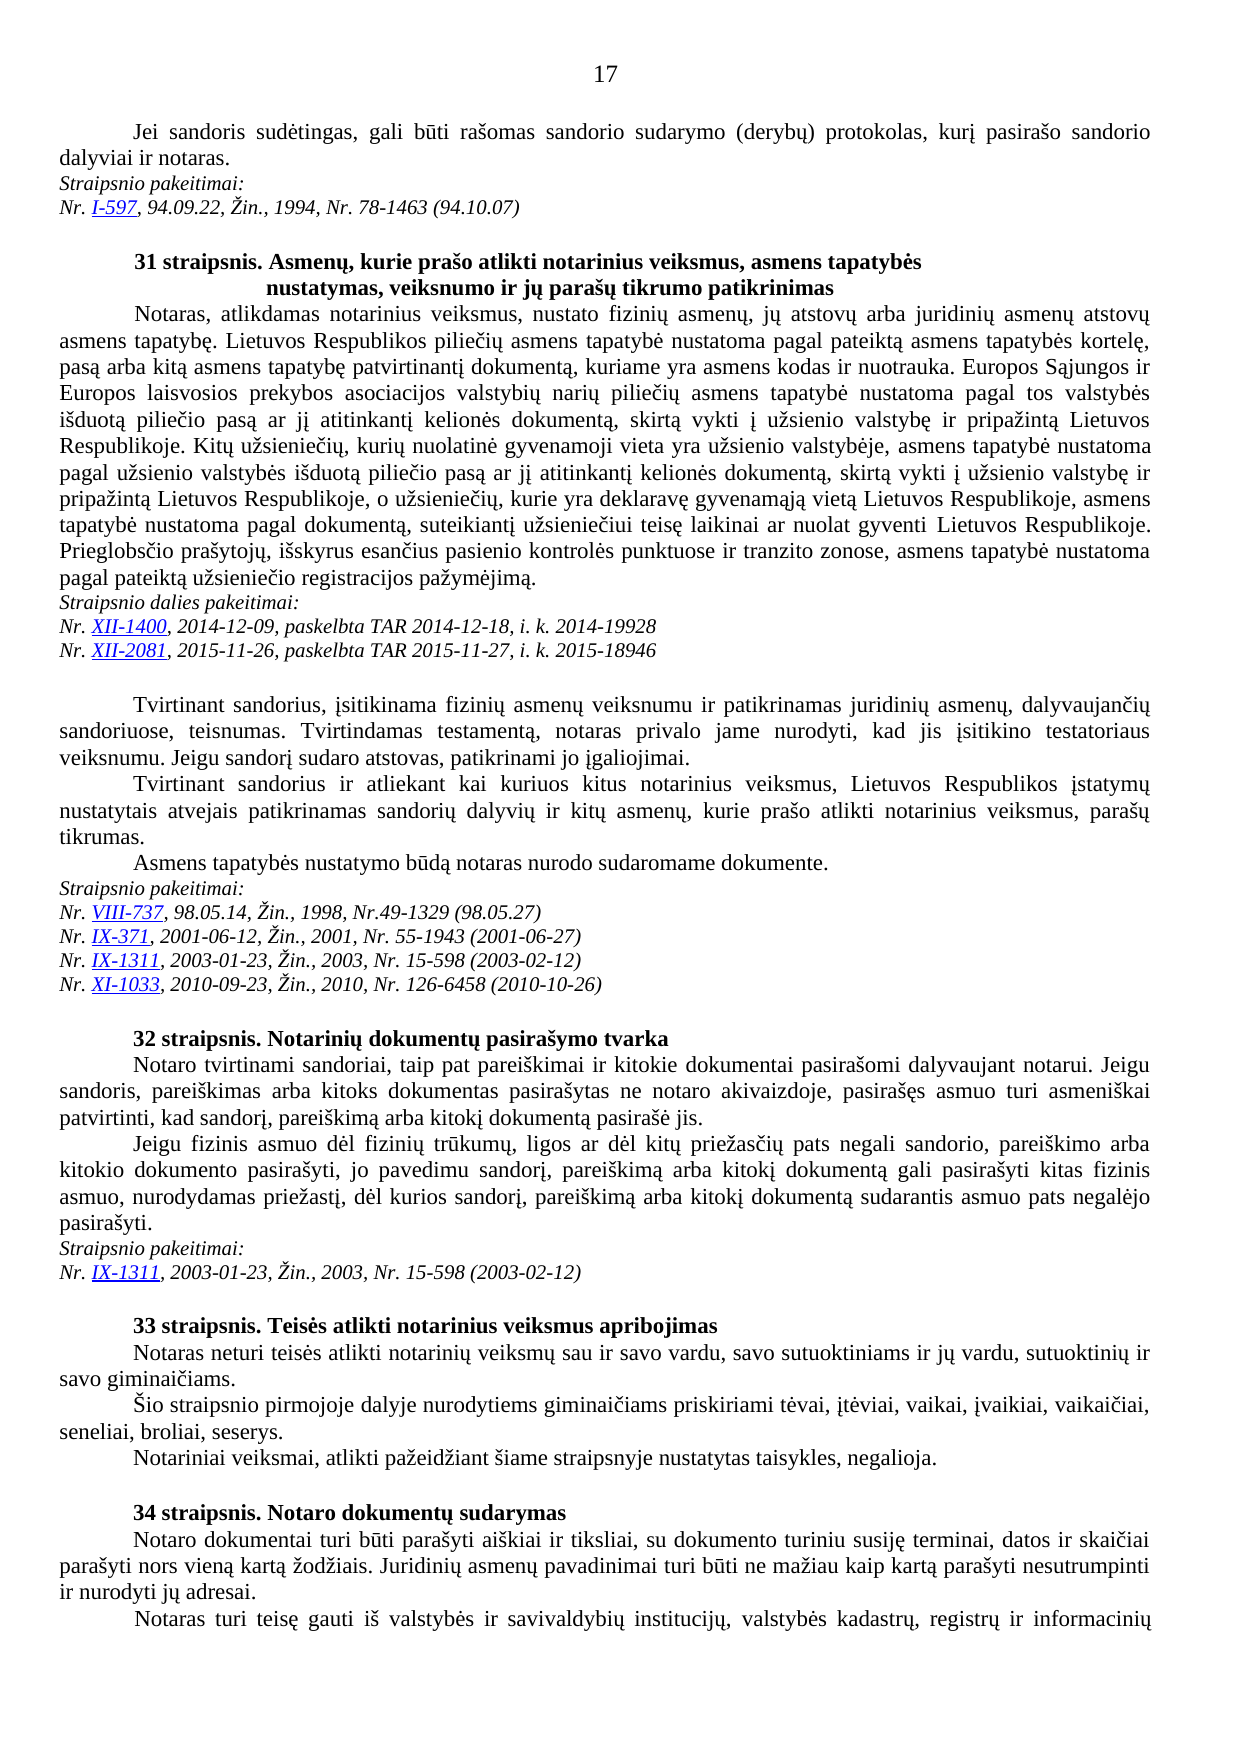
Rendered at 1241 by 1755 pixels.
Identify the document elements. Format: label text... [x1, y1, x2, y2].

text Jei sandoris sudėtingas, gali būti rašomas sandorio sudarymo (derybų) protokolas, kurį pasirašo sandorio dalyviai ir notaras. [59, 118, 1152, 171]
text Tvirtinant sandorius ir atliekant kai kuriuos kitus notarinius veiksmus, Lietuvos Respublikos įstatymų nustatytais atvejais patikrinamas sandorių dalyvių ir kitų asmenų, kurie prašo atlikti notarinius veiksmus, parašų tikrumas. [59, 770, 1152, 849]
text Straipsnio pakeitimai: [59, 876, 1152, 900]
text Nr. VIII-737, 98.05.14, Žin., 1998, Nr.49-1329 (98.05.27) [59, 900, 1152, 924]
text Notariniai veiksmai, atlikti pažeidžiant šiame straipsnyje nustatytas taisykles, negalioja. [59, 1444, 1152, 1471]
text Tvirtinant sandorius, įsitikinama fizinių asmenų veiksnumu ir patikrinamas juridinių asmenų, dalyvaujančių sandoriuose, teisnumas. Tvirtindamas testamentą, notaras privalo jame nurodyti, kad jis įsitikino testatoriaus veiksnumu. Jeigu sandorį sudaro atstovas, patikrinami jo įgaliojimai. [59, 691, 1152, 770]
text Nr. XI-1033, 2010-09-23, Žin., 2010, Nr. 126-6458 (2010-10-26) [59, 972, 1152, 996]
text Notaras, atlikdamas notarinius veiksmus, nustato fizinių asmenų, jų atstovų arba juridinių asmenų atstovų asmens tapatybę. Lietuvos Respublikos piliečių asmens tapatybė nustatoma pagal pateiktą asmens tapatybės kortelę, pasą arba kitą asmens tapatybę patvirtinantį dokumentą, kuriame yra asmens kodas ir nuotrauka. Europos Sąjungos ir Europos laisvosios prekybos asociacijos valstybių narių piliečių asmens tapatybė nustatoma pagal tos valstybės išduotą piliečio pasą ar jį atitinkantį kelionės dokumentą, skirtą vykti į užsienio valstybę ir pripažintą Lietuvos Respublikoje. Kitų užsieniečių, kurių nuolatinė gyvenamoji vieta yra užsienio valstybėje, asmens tapatybė nustatoma pagal užsienio valstybės išduotą piliečio pasą ar jį atitinkantį kelionės dokumentą, skirtą vykti į užsienio valstybę ir pripažintą Lietuvos Respublikoje, o užsieniečių, kurie yra deklaravę gyvenamąją vietą Lietuvos Respublikoje, asmens tapatybė nustatoma pagal dokumentą, suteikiantį užsieniečiui teisę laikinai ar nuolat gyventi Lietuvos Respublikoje. Prieglobsčio prašytojų, išskyrus esančius pasienio kontrolės punktuose ir tranzito zonose, asmens tapatybė nustatoma pagal pateiktą užsieniečio registracijos pažymėjimą. [59, 300, 1152, 590]
text 32 straipsnis. Notarinių dokumentų pasirašymo tvarka [59, 1025, 1152, 1051]
text 33 straipsnis. Teisės atlikti notarinius veiksmus apribojimas [59, 1312, 1152, 1339]
text Šio straipsnio pirmojoje dalyje nurodytiems giminaičiams priskiriami tėvai, įtėviai, vaikai, įvaikiai, vaikaičiai, seneliai, broliai, seserys. [59, 1392, 1152, 1444]
text Nr. I-597, 94.09.22, Žin., 1994, Nr. 78-1463 (94.10.07) [59, 195, 1152, 219]
text Nr. IX-1311, 2003-01-23, Žin., 2003, Nr. 15-598 (2003-02-12) [59, 1260, 1152, 1284]
text Nr. IX-1311, 2003-01-23, Žin., 2003, Nr. 15-598 (2003-02-12) [59, 948, 1152, 972]
text Notaras turi teisę gauti iš valstybės ir savivaldybių institucijų, valstybės kadastrų, registrų ir informacinių [59, 1605, 1152, 1631]
text nustatymas, veiksnumo ir jų parašų tikrumo patikrinimas [266, 274, 1152, 300]
text 34 straipsnis. Notaro dokumentų sudarymas [59, 1499, 1152, 1526]
text Asmens tapatybės nustatymo būdą notaras nurodo sudaromame dokumente. [59, 849, 1152, 876]
text Notaro dokumentai turi būti parašyti aiškiai ir tiksliai, su dokumento turiniu susiję terminai, datos ir skaičiai parašyti nors vieną kartą žodžiais. Juridinių asmenų pavadinimai turi būti ne mažiau kaip kartą parašyti nesutrumpinti ir nurodyti jų adresai. [59, 1526, 1152, 1605]
text Nr. XII-2081, 2015-11-26, paskelbta TAR 2015-11-27, i. k. 2015-18946 [59, 638, 1152, 662]
text Straipsnio dalies pakeitimai: [59, 590, 1152, 614]
text Jeigu fizinis asmuo dėl fizinių trūkumų, ligos ar dėl kitų priežasčių pats negali sandorio, pareiškimo arba kitokio dokumento pasirašyti, jo pavedimu sandorį, pareiškimą arba kitokį dokumentą gali pasirašyti kitas fizinis asmuo, nurodydamas priežastį, dėl kurios sandorį, pareiškimą arba kitokį dokumentą sudarantis asmuo pats negalėjo pasirašyti. [59, 1130, 1152, 1236]
text Straipsnio pakeitimai: [59, 171, 1152, 195]
text Notaro tvirtinami sandoriai, taip pat pareiškimai ir kitokie dokumentai pasirašomi dalyvaujant notarui. Jeigu sandoris, pareiškimas arba kitoks dokumentas pasirašytas ne notaro akivaizdoje, pasirašęs asmuo turi asmeniškai patvirtinti, kad sandorį, pareiškimą arba kitokį dokumentą pasirašė jis. [59, 1051, 1152, 1130]
text 31 straipsnis. Asmenų, kurie prašo atlikti notarinius veiksmus, asmens tapatybės [134, 248, 1152, 274]
text Notaras neturi teisės atlikti notarinių veiksmų sau ir savo vardu, savo sutuoktiniams ir jų vardu, sutuoktinių ir savo giminaičiams. [59, 1339, 1152, 1392]
text Nr. XII-1400, 2014-12-09, paskelbta TAR 2014-12-18, i. k. 2014-19928 [59, 614, 1152, 638]
text Nr. IX-371, 2001-06-12, Žin., 2001, Nr. 55-1943 (2001-06-27) [59, 924, 1152, 948]
text Straipsnio pakeitimai: [59, 1236, 1152, 1260]
